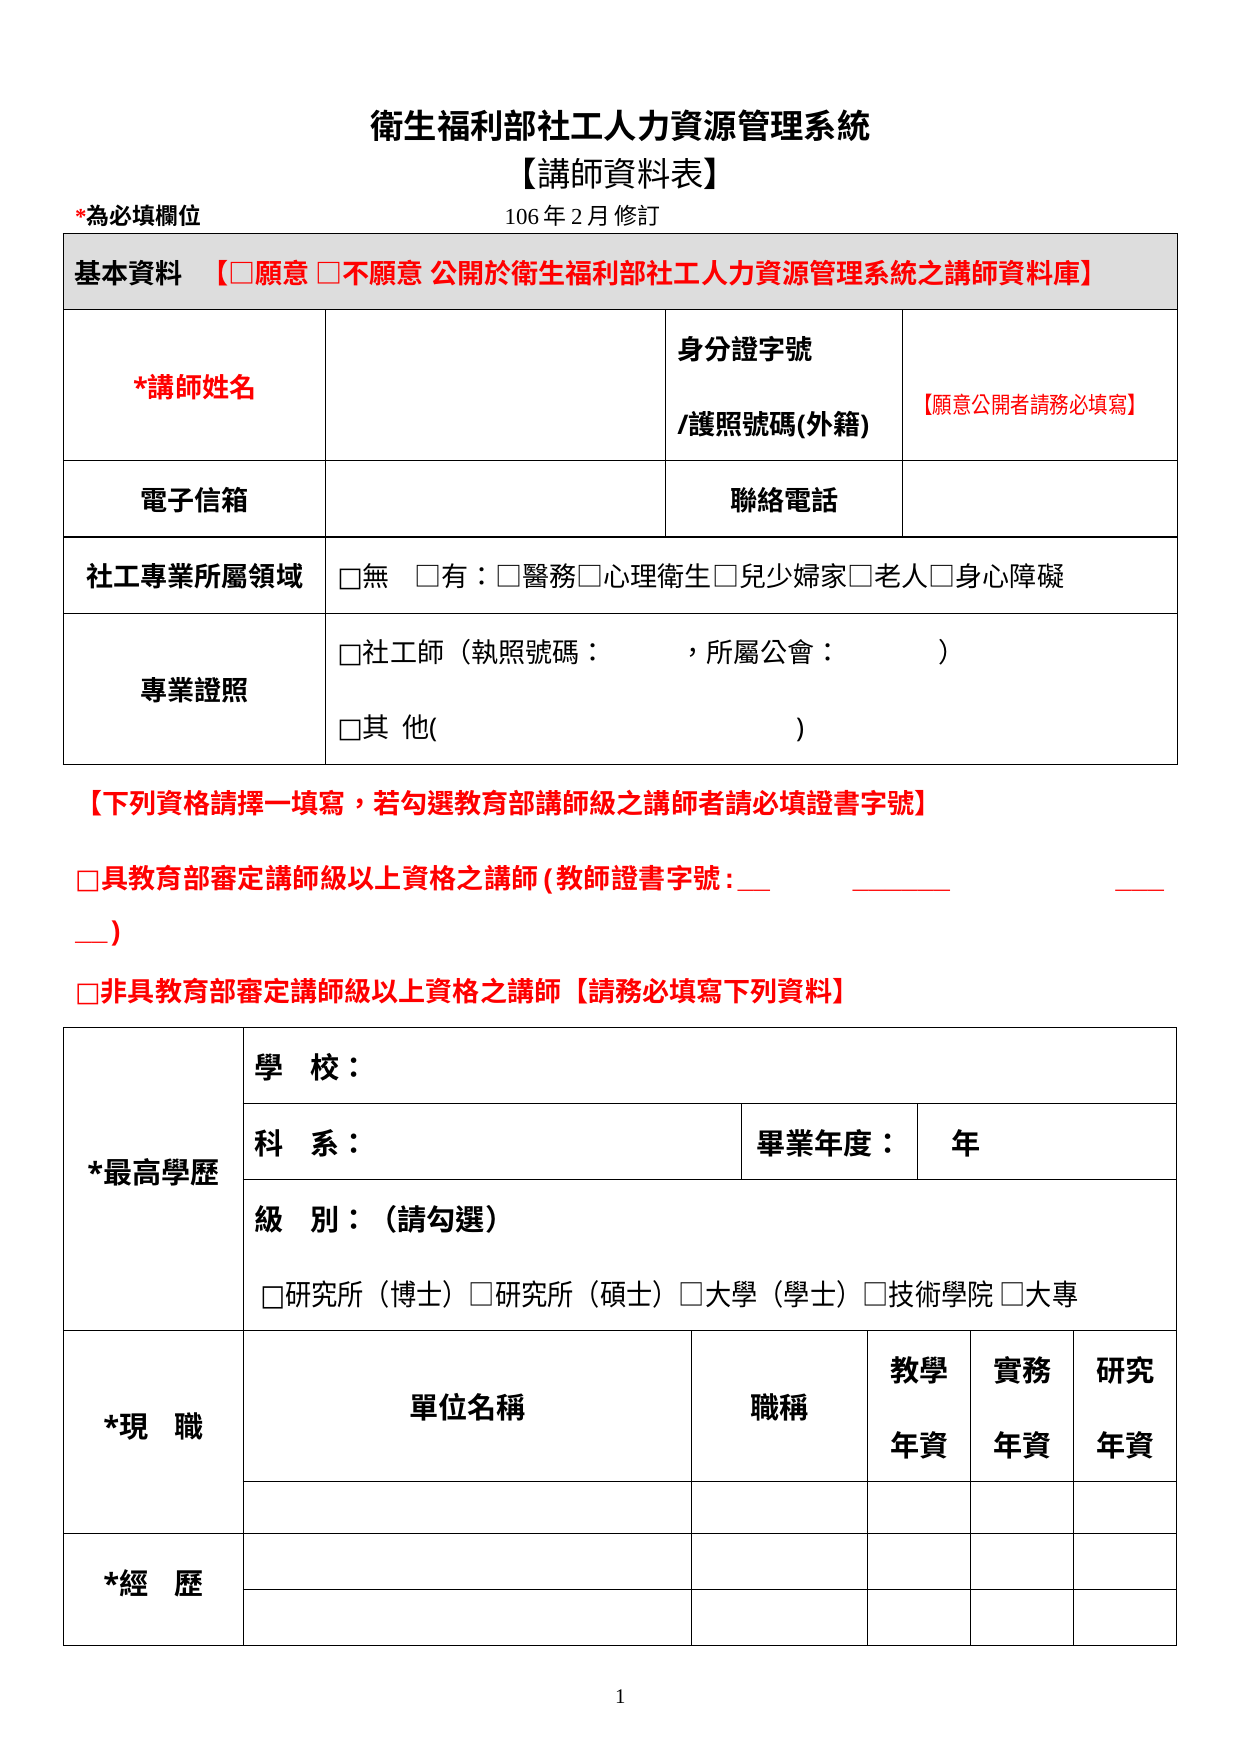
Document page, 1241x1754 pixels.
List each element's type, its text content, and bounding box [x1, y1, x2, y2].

text □非具教育部審定講師級以上資格之講師【請務必填寫下列資料】 [75, 952, 1165, 1027]
table_cell [244, 1482, 691, 1533]
table_cell [971, 1482, 1073, 1533]
table_cell [1074, 1482, 1176, 1533]
text □具教育部審定講師級以上資格之講師(教師證書字號:__ ______ _____) [75, 839, 1165, 952]
table_cell [244, 1590, 691, 1645]
table_cell [903, 461, 1177, 536]
table_cell □社工師（執照號碼： ，所屬公會： ） □其 他( ) [326, 614, 1177, 763]
table_cell 電子信箱 [64, 461, 325, 536]
table_cell 教學 年資 [868, 1331, 970, 1481]
table_cell [244, 1534, 691, 1589]
table_cell 實務 年資 [971, 1331, 1073, 1481]
table_cell *講師姓名 [64, 310, 325, 460]
table_cell 聯絡電話 [666, 461, 902, 536]
text 【講師資料表】 [75, 148, 1165, 196]
table_cell [868, 1482, 970, 1533]
table_header *最高學歷 [64, 1028, 243, 1330]
table_cell [692, 1534, 867, 1589]
table_header 基本資料 【□願意 □不願意 公開於衛生福利部社工人力資源管理系統之講師資料庫】 [64, 234, 1177, 309]
table_cell [1074, 1534, 1176, 1589]
table_cell [326, 461, 665, 536]
table_cell □無 □有：□醫務□心理衛生□兒少婦家□老人□身心障礙 [326, 538, 1177, 612]
table_cell [971, 1590, 1073, 1645]
table_cell 社工專業所屬領域 [64, 538, 325, 612]
table_cell [971, 1534, 1073, 1589]
table_cell [692, 1482, 867, 1533]
table_cell 年 [918, 1104, 1176, 1179]
table_cell [868, 1534, 970, 1589]
table_cell 科 系： [244, 1104, 741, 1179]
table_cell 單位名稱 [244, 1331, 691, 1481]
table_cell 畢業年度： [742, 1104, 917, 1179]
table_cell *現 職 [64, 1331, 243, 1533]
table_header 學 校： [244, 1028, 1176, 1103]
text *為必填欄位 106年2月 修訂 [75, 196, 1165, 233]
table_cell [1074, 1590, 1176, 1645]
table_cell 職稱 [692, 1331, 867, 1481]
table_cell 專業證照 [64, 614, 325, 763]
table_cell [868, 1590, 970, 1645]
text 衛生福利部社工人力資源管理系統 [75, 99, 1165, 148]
table_cell *經 歷 （至多3項） [64, 1534, 243, 1645]
table_cell 身分證字號 /護照號碼(外籍) [666, 310, 902, 460]
table_cell 研究 年資 [1074, 1331, 1176, 1481]
table_cell [326, 310, 665, 460]
table_cell 【願意公開者請務必填寫】 [903, 310, 1177, 460]
table_cell [692, 1590, 867, 1645]
table_cell 級 別：（請勾選） □研究所（博士）□研究所（碩士）□大學（學士）□技術學院 □大專 [244, 1180, 1176, 1330]
text 【下列資格請擇一填寫，若勾選教育部講師級之講師者請必填證書字號】 [75, 765, 1165, 839]
